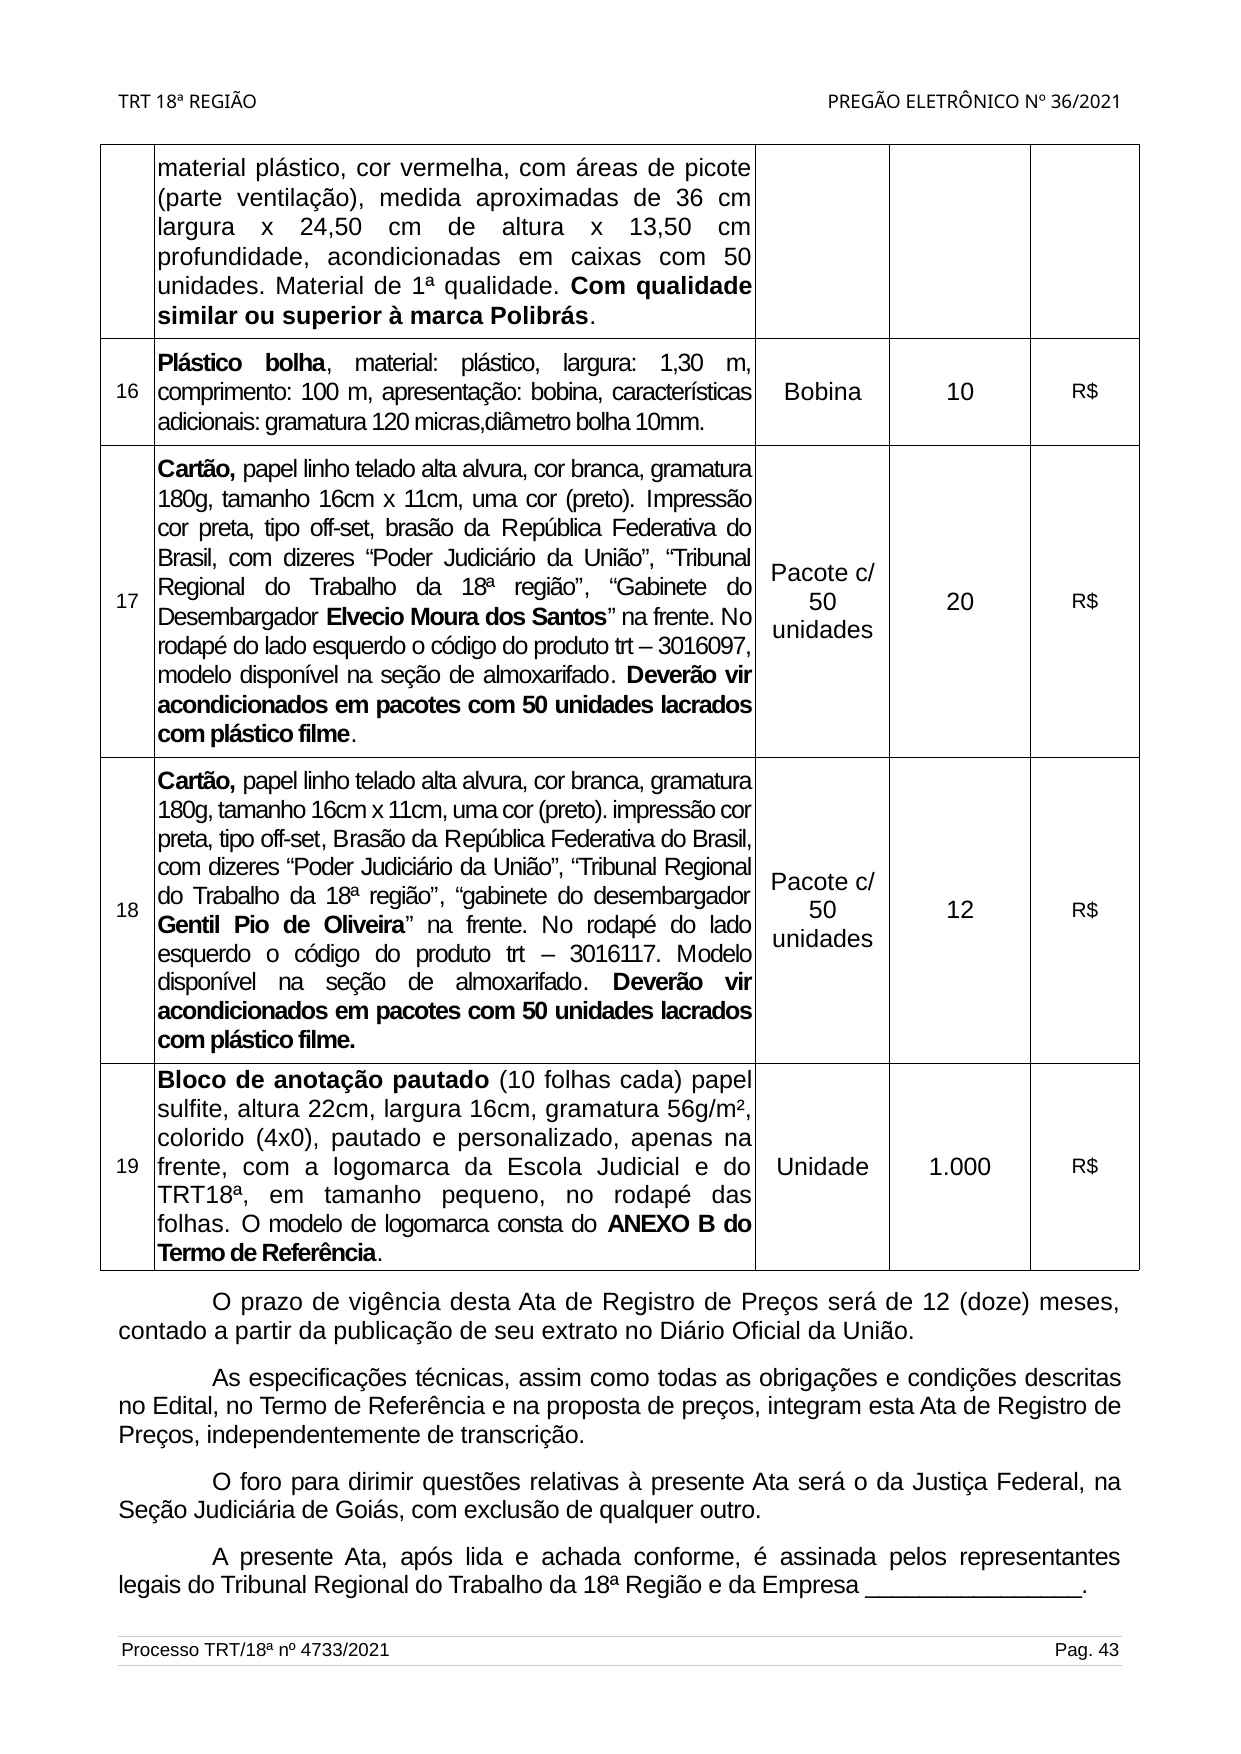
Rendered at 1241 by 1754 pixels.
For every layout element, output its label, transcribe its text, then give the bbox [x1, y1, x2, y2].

table_cell R$ [1031, 446, 1139, 757]
table_cell 10 [890, 339, 1030, 444]
table_cell R$ [1031, 758, 1139, 1062]
table_cell R$ [1031, 339, 1139, 444]
text O prazo de vigência desta Ata de Registro de Preços será de 12 (doze) meses, contado a partir da publicação de seu extrato no Diário Oficial da União. [118, 1287, 1122, 1345]
table_cell R$ [1031, 1064, 1139, 1269]
table_cell [756, 145, 889, 338]
table_cell 20 [890, 446, 1030, 757]
table_cell 18 [101, 758, 154, 1062]
table_cell [101, 145, 154, 338]
table_cell [1031, 145, 1139, 338]
table_cell Cartão, papel linho telado alta alvura, cor branca, gramatura 180g, tamanho 16cm x 11cm, uma cor (preto). Impressão cor preta, tipo off-set, brasão da República Federativa do Brasil, com dizeres “Poder Judiciário da União”, “Tribunal Regional do Trabalho da 18ª região”, “Gabinete do Desembargador Elvecio Moura dos Santos” na frente. No rodapé do lado esquerdo o código do produto trt – 3016097, modelo disponível na seção de almoxarifado. Deverão vir acondicionados em pacotes com 50 unidades lacrados com plástico filme. [155, 446, 755, 757]
table_cell 16 [101, 339, 154, 444]
table_cell 17 [101, 446, 154, 757]
table_cell [890, 145, 1030, 338]
table_cell material plástico, cor vermelha, com áreas de picote (parte ventilação), medida aproximadas de 36 cm largura x 24,50 cm de altura x 13,50 cm profundidade, acondicionadas em caixas com 50 unidades. Material de 1ª qualidade. Com qualidade similar ou superior à marca Polibrás. [155, 145, 755, 338]
table_cell Plástico bolha, material: plástico, largura: 1,30 m, comprimento: 100 m, apresentação: bobina, características adicionais: gramatura 120 micras,diâmetro bolha 10mm. [155, 339, 755, 444]
table_cell Pacote c/ 50 unidades [756, 758, 889, 1062]
table_cell Pacote c/ 50 unidades [756, 446, 889, 757]
table_cell Cartão, papel linho telado alta alvura, cor branca, gramatura 180g, tamanho 16cm x 11cm, uma cor (preto). Impressão cor preta, tipo off-set, Brasão da República Federativa do Brasil, com dizeres “Poder Judiciário da União”, “Tribunal Regional do Trabalho da 18ª região”, “gabinete do desembargador Gentil Pio de Oliveira” na frente. No rodapé do lado esquerdo o código do produto trt – 3016117. Modelo disponível na seção de almoxarifado. Deverão vir acondicionados em pacotes com 50 unidades lacrados com plástico filme. [155, 758, 755, 1062]
table_cell 1.000 [890, 1064, 1030, 1269]
table_cell Unidade [756, 1064, 889, 1269]
text A presente Ata, após lida e achada conforme, é assinada pelos representantes legais do Tribunal Regional do Trabalho da 18ª Região e da Empresa ________________. [118, 1542, 1122, 1599]
table_cell Bobina [756, 339, 889, 444]
table_cell Bloco de anotação pautado (10 folhas cada) papel sulfite, altura 22cm, largura 16cm, gramatura 56g/m², colorido (4x0), pautado e personalizado, apenas na frente, com a logomarca da Escola Judicial e do TRT18ª, em tamanho pequeno, no rodapé das folhas. O modelo de logomarca consta do ANEXO B do Termo de Referência. [155, 1064, 755, 1269]
text As especificações técnicas, assim como todas as obrigações e condições descritas no Edital, no Termo de Referência e na proposta de preços, integram esta Ata de Registro de Preços, independentemente de transcrição. [118, 1363, 1122, 1449]
table_cell 19 [101, 1064, 154, 1269]
table_cell 12 [890, 758, 1030, 1062]
text O foro para dirimir questões relativas à presente Ata será o da Justiça Federal, na Seção Judiciária de Goiás, com exclusão de qualquer outro. [118, 1467, 1122, 1524]
